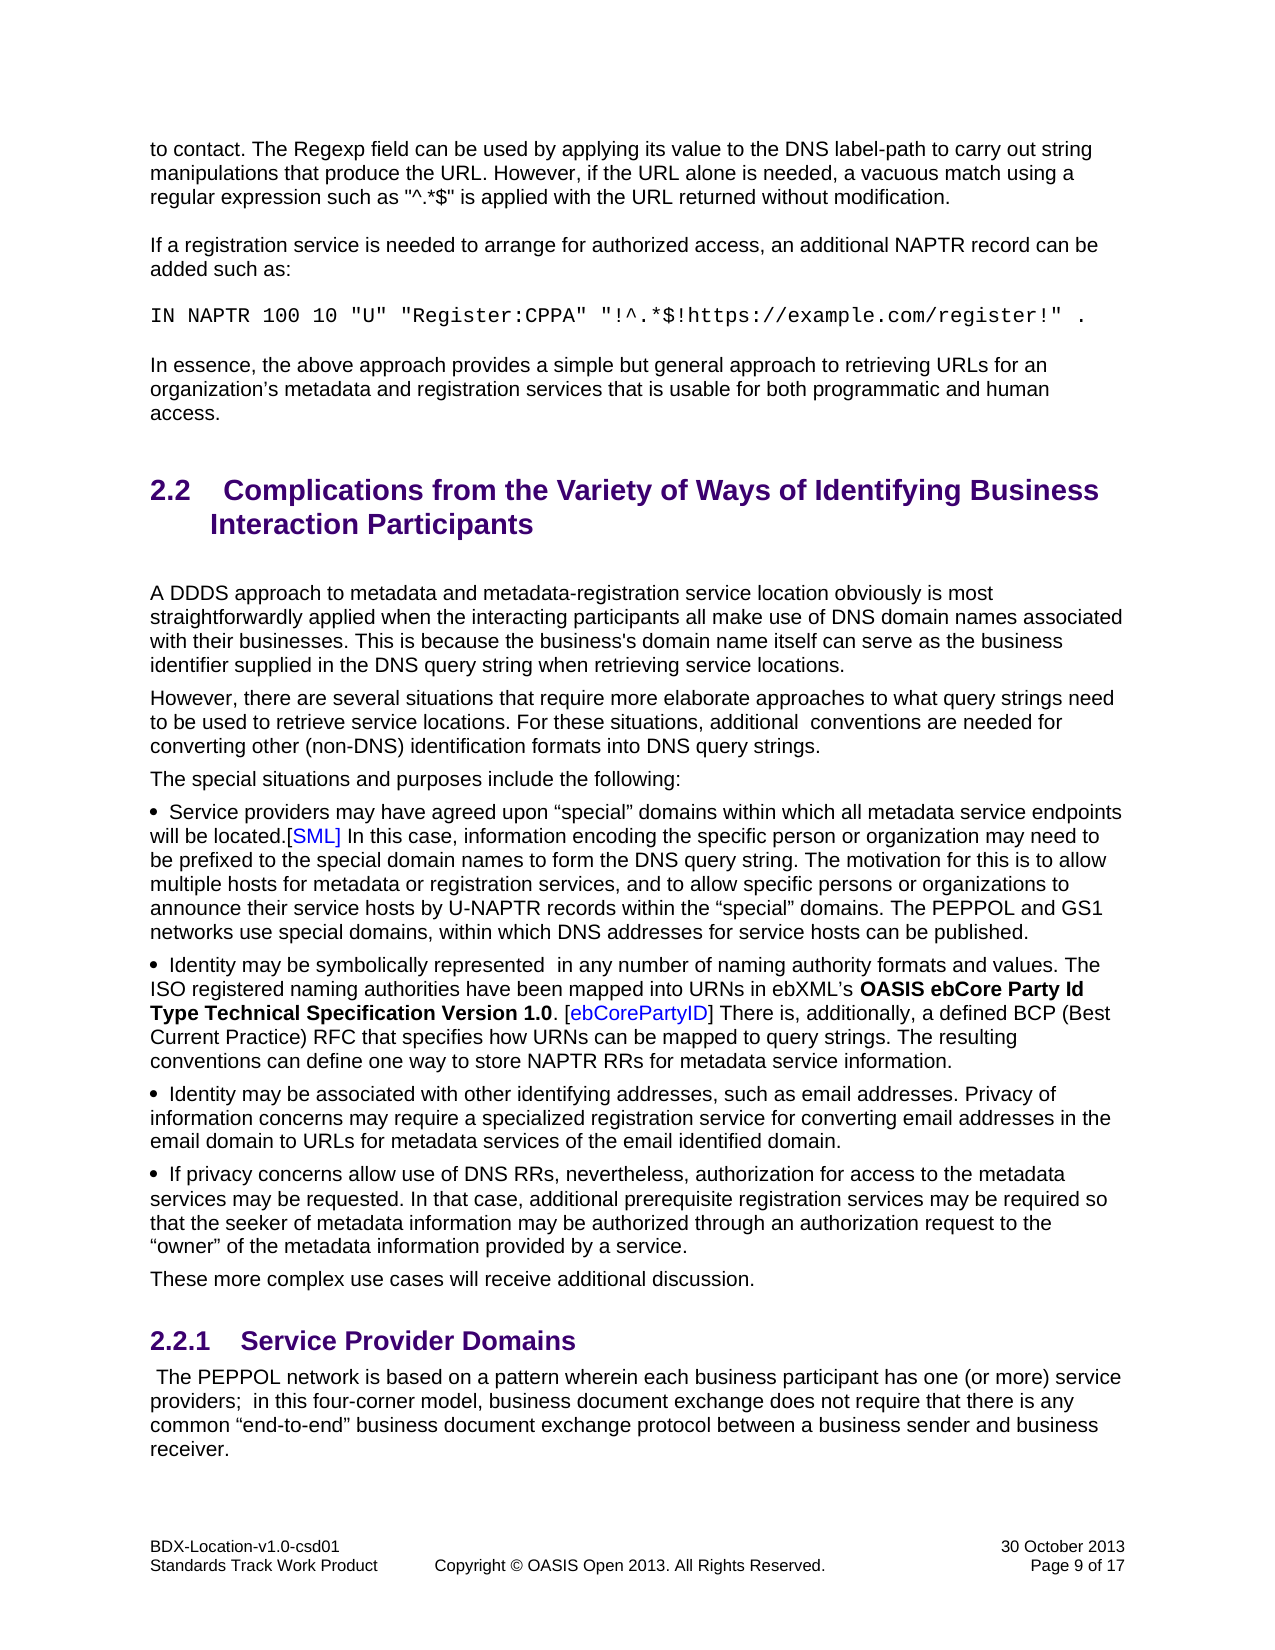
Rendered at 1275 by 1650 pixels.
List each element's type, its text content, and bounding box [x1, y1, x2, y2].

text The special situations and purposes include the following: [150, 767, 1125, 791]
text In essence, the above approach provides a simple but general approach to retrieving URLs for an organization’s metadata and registration services that is usable for both programmatic and human access. [150, 353, 1125, 424]
text to contact. The Regexp field can be used by applying its value to the DNS label-path to carry out string manipulations that produce the URL. However, if the URL alone is needed, a vacuous match using a regular expression such as "^.*$" is applied with the URL returned without modification. [150, 137, 1125, 209]
text If a registration service is needed to arrange for authorized access, an additional NAPTR record can be added such as: [150, 233, 1125, 281]
text However, there are several situations that require more elaborate approaches to what query strings need to be used to retrieve service locations. For these situations, additional conventions are needed for converting other (non-DNS) identification formats into DNS query strings. [150, 686, 1125, 758]
subtitle Service Provider Domains [150, 1325, 1125, 1356]
text A DDDS approach to metadata and metadata-registration service location obviously is most straightforwardly applied when the interacting participants all make use of DNS domain names associated with their businesses. This is because the business's domain name itself can serve as the business identifier supplied in the DNS query string when retrieving service locations. [150, 581, 1125, 677]
text · Identity may be symbolically represented in any number of naming authority formats and values. The ISO registered naming authorities have been mapped into URNs in ebXML’s OASIS ebCore Party Id Type Technical Specification Version 1.0. [ebCorePartyID] There is, additionally, a defined BCP (Best Current Practice) RFC that specifies how URNs can be mapped to query strings. The resulting conventions can define one way to store NAPTR RRs for metadata service information. [150, 952, 1125, 1072]
subtitle Complications from the Variety of Ways of Identifying Business Interaction Participants [150, 473, 1125, 541]
text · Identity may be associated with other identifying addresses, such as email addresses. Privacy of information concerns may require a specialized registration service for converting email addresses in the email domain to URLs for metadata services of the email identified domain. [150, 1081, 1125, 1153]
text These more complex use cases will receive additional discussion. [150, 1267, 1125, 1291]
text The PEPPOL network is based on a pattern wherein each business participant has one (or more) service providers; in this four-corner model, business document exchange does not require that there is any common “end-to-end” business document exchange protocol between a business sender and business receiver. [150, 1365, 1125, 1461]
text IN NAPTR 100 10 "U" "Register:CPPA" "!^.*$!https://example.com/register!" . [150, 305, 1125, 329]
text · If privacy concerns allow use of DNS RRs, nevertheless, authorization for access to the metadata services may be requested. In that case, additional prerequisite registration services may be required so that the seeker of metadata information may be authorized through an authorization request to the “owner” of the metadata information provided by a service. [150, 1162, 1125, 1258]
text · Service providers may have agreed upon “special” domains within which all metadata service endpoints will be located.[SML] In this case, information encoding the specific person or organization may need to be prefixed to the special domain names to form the DNS query string. The motivation for this is to allow multiple hosts for metadata or registration services, and to allow specific persons or organizations to announce their service hosts by U-NAPTR records within the “special” domains. The PEPPOL and GS1 networks use special domains, within which DNS addresses for service hosts can be published. [150, 800, 1125, 943]
